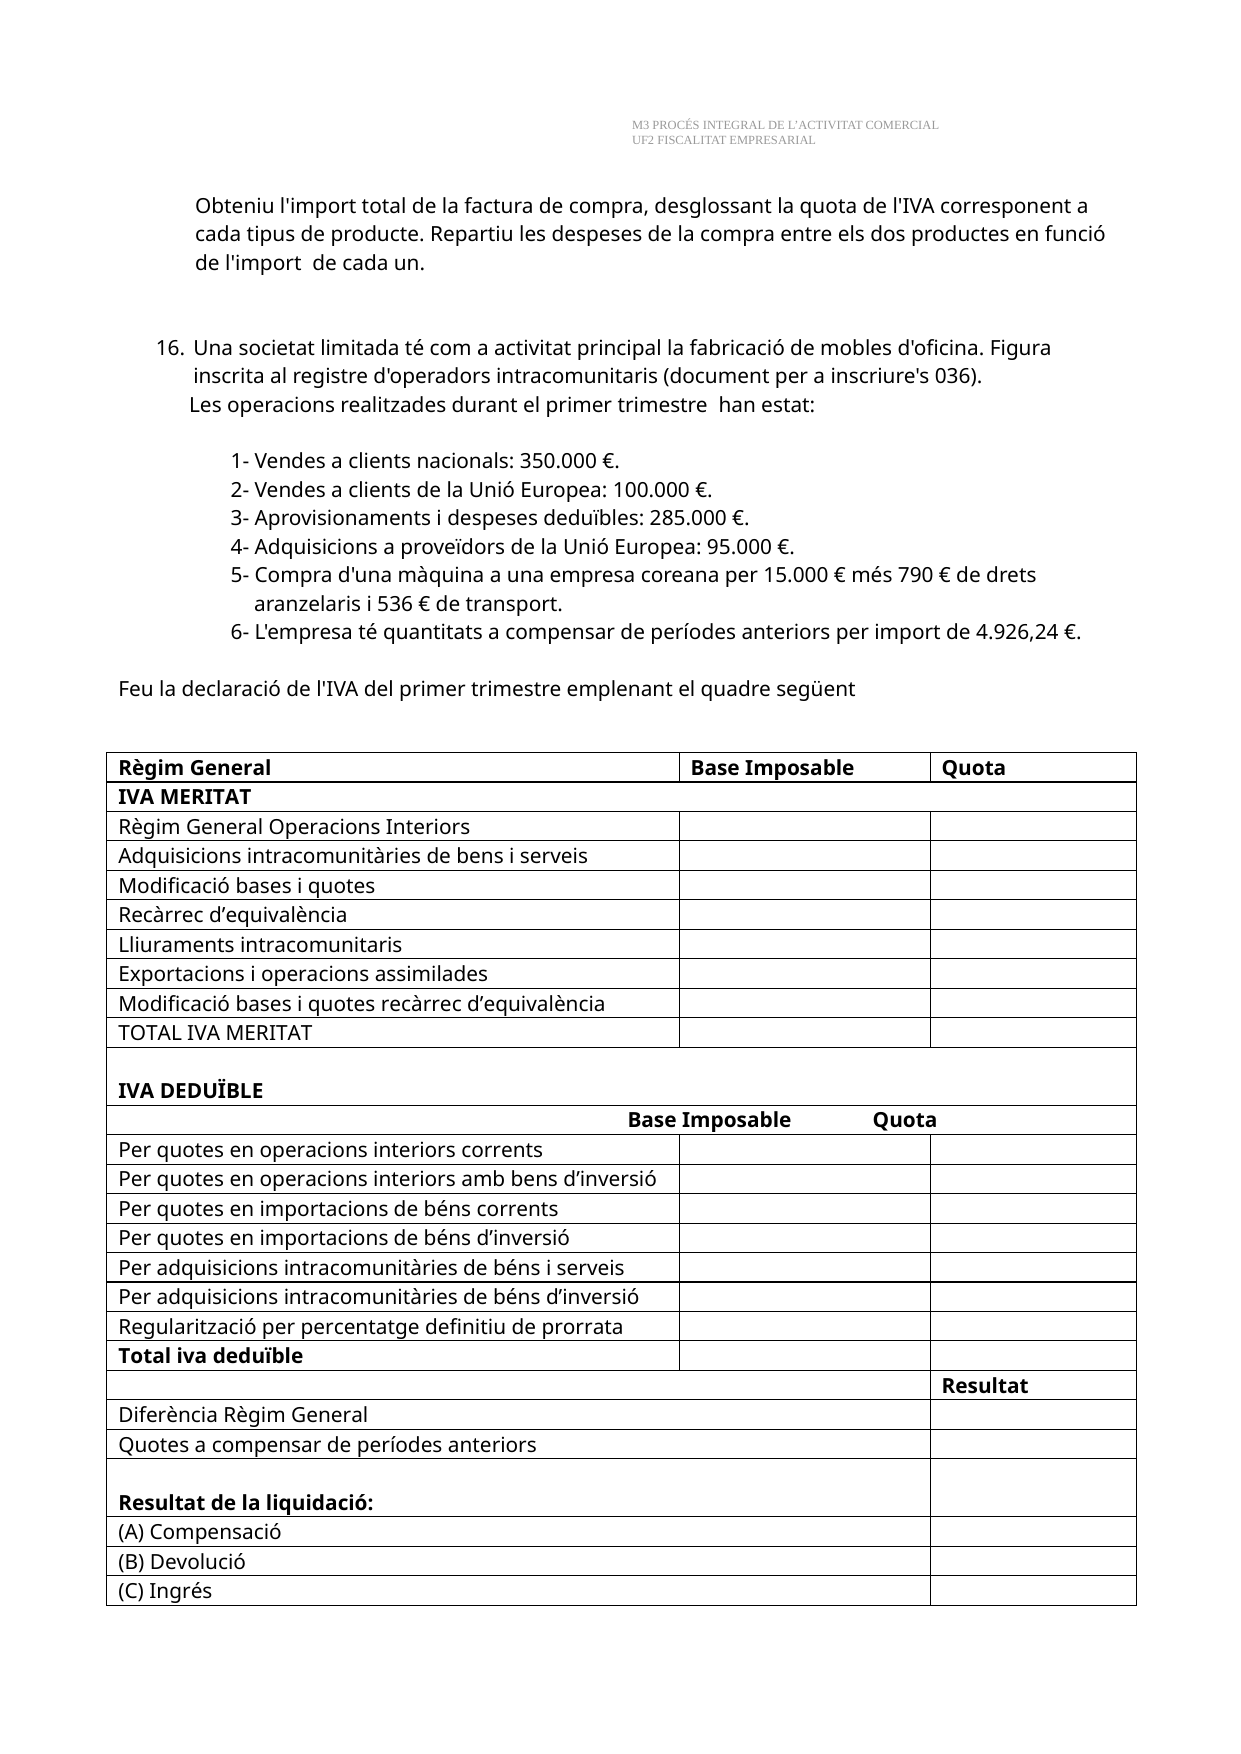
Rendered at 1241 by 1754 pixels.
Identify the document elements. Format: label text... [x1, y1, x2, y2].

table_header Règim General [107, 753, 679, 781]
table_cell Per adquisicions intracomunitàries de béns d’inversió [107, 1283, 679, 1311]
table_cell [931, 989, 1136, 1017]
table_cell Regularització per percentatge definitiu de prorrata [107, 1312, 679, 1340]
table_cell [680, 1312, 930, 1340]
table_cell [680, 900, 930, 929]
table_cell [680, 989, 930, 1017]
table_cell Modificació bases i quotes [107, 871, 679, 899]
table_cell [931, 812, 1136, 840]
table_cell [107, 1371, 930, 1399]
table_cell [680, 1165, 930, 1193]
table_cell Per quotes en importacions de béns d’inversió [107, 1224, 679, 1252]
table_cell [680, 841, 930, 870]
table_header Quota [931, 753, 1136, 781]
table_cell [680, 1341, 930, 1370]
table_cell [931, 1135, 1136, 1163]
table_cell IVA MERITAT [107, 783, 1136, 811]
table_cell [680, 871, 930, 899]
text 4- Adquisicions a proveïdors de la Unió Europea: 95.000 €. [230, 532, 1122, 560]
table_cell (C) Ingrés [107, 1576, 930, 1605]
table_cell [931, 1283, 1136, 1311]
table_cell [931, 1018, 1136, 1047]
table_cell [931, 1224, 1136, 1252]
table_cell [680, 1018, 930, 1047]
table_cell [931, 841, 1136, 870]
table_cell Per adquisicions intracomunitàries de béns i serveis [107, 1253, 679, 1281]
table_cell Total iva deduïble [107, 1341, 679, 1370]
text Les operacions realitzades durant el primer trimestre han estat: [189, 390, 1122, 418]
text 2- Vendes a clients de la Unió Europea: 100.000 €. [230, 475, 1122, 503]
table_cell [931, 930, 1136, 958]
table_cell Diferència Règim General [107, 1400, 930, 1429]
table_cell [680, 1224, 930, 1252]
table_cell [931, 1576, 1136, 1605]
table_cell Per quotes en operacions interiors corrents [107, 1135, 679, 1163]
text 3- Aprovisionaments i despeses deduïbles: 285.000 €. [230, 503, 1122, 532]
table_cell (A) Compensació [107, 1517, 930, 1546]
table_cell [680, 959, 930, 988]
table_cell TOTAL IVA MERITAT [107, 1018, 679, 1047]
table_cell [680, 1253, 930, 1281]
table_header Base Imposable [680, 753, 930, 781]
table_cell [680, 1194, 930, 1222]
table_cell [931, 1312, 1136, 1340]
table_cell Recàrrec d’equivalència [107, 900, 679, 929]
text 1- Vendes a clients nacionals: 350.000 €. [230, 447, 1122, 475]
text Obteniu l'import total de la factura de compra, desglossant la quota de l'IVA corresponent a cada tipus de producte. Repartiu les despeses de la compra entre els dos productes en funció de l'import de cada un. [195, 191, 1122, 276]
list Una societat limitada té com a activitat principal la fabricació de mobles d'oficina. Figura inscrita al registre d'operadors intracomunitaris (document per a inscriure's 036). [156, 333, 1122, 390]
table_cell Modificació bases i quotes recàrrec d’equivalència [107, 989, 679, 1017]
table_cell Règim General Operacions Interiors [107, 812, 679, 840]
table_cell [680, 812, 930, 840]
table_cell [931, 959, 1136, 988]
table_cell [931, 1341, 1136, 1370]
table_cell Per quotes en importacions de béns corrents [107, 1194, 679, 1222]
table_cell [931, 1165, 1136, 1193]
text 5- Compra d'una màquina a una empresa coreana per 15.000 € més 790 € de drets aranzelaris i 536 € de transport. [230, 560, 1122, 617]
table_cell [680, 1135, 930, 1163]
table_cell (B) Devolució [107, 1547, 930, 1575]
table_cell Resultat de la liquidació: [107, 1459, 930, 1516]
table_cell IVA DEDUÏBLE [107, 1048, 1136, 1104]
table_cell [931, 1517, 1136, 1546]
table_cell Adquisicions intracomunitàries de bens i serveis [107, 841, 679, 870]
table_cell [931, 1459, 1136, 1516]
table_cell [680, 930, 930, 958]
text 6- L'empresa té quantitats a compensar de períodes anteriors per import de 4.926,24 €. [230, 617, 1122, 646]
table_cell [931, 1194, 1136, 1222]
table_cell Exportacions i operacions assimilades [107, 959, 679, 988]
table_cell Base Imposable Quota [107, 1106, 1136, 1134]
table_cell Per quotes en operacions interiors amb bens d’inversió [107, 1165, 679, 1193]
table_cell Lliuraments intracomunitaris [107, 930, 679, 958]
table_cell [931, 871, 1136, 899]
table_cell [680, 1283, 930, 1311]
table_cell [931, 1253, 1136, 1281]
table_cell [931, 900, 1136, 929]
table_cell [931, 1430, 1136, 1458]
text Feu la declaració de l'IVA del primer trimestre emplenant el quadre següent [118, 674, 1122, 703]
table_cell [931, 1400, 1136, 1429]
table_cell Resultat [931, 1371, 1136, 1399]
table_cell Quotes a compensar de períodes anteriors [107, 1430, 930, 1458]
table_cell [931, 1547, 1136, 1575]
